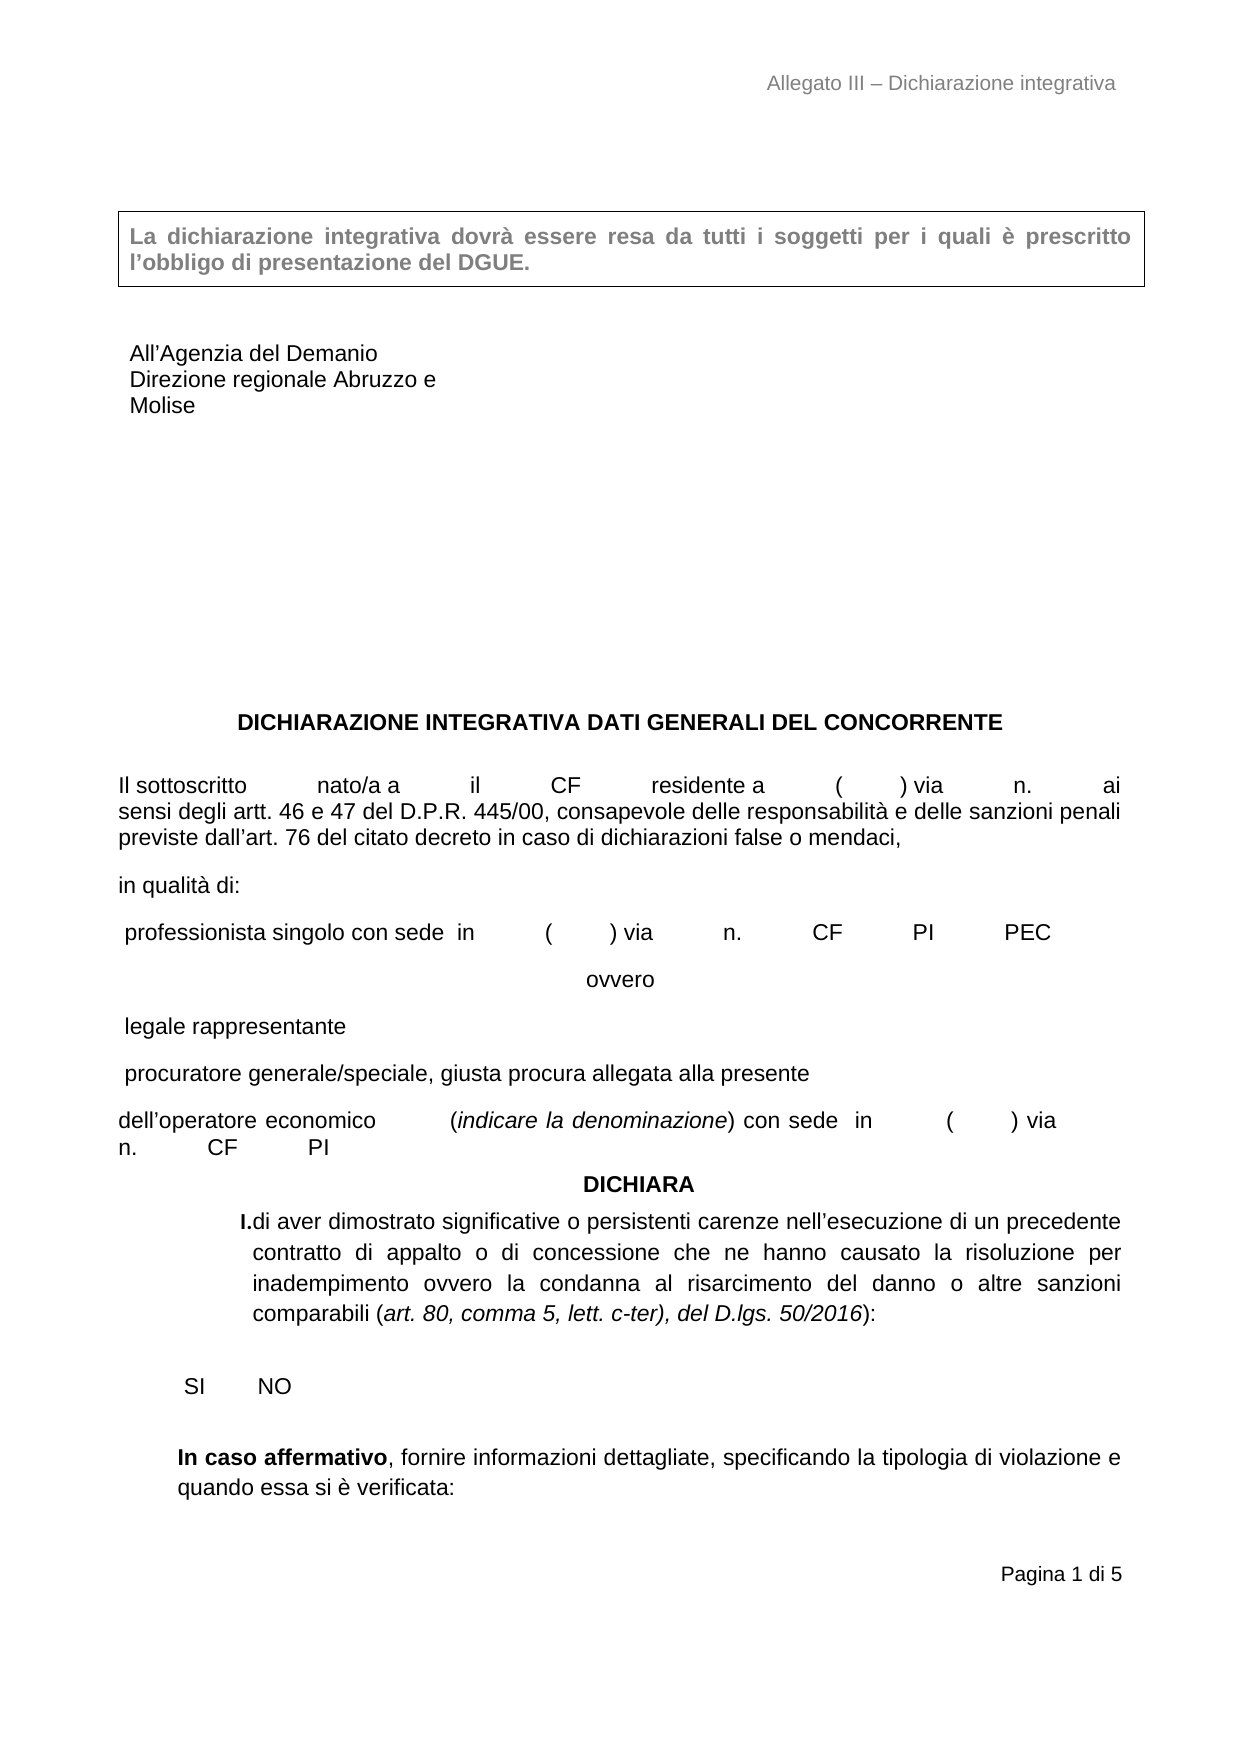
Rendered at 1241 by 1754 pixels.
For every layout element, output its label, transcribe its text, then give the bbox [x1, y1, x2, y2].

list di aver dimostrato significative o persistenti carenze nell’esecuzione di un precedente contratto di appalto o di concessione che ne hanno causato la risoluzione per inadempimento ovvero la condanna al risarcimento del danno o altre sanzioni comparabili (art. 80, comma 5, lett. c-ter), del D.lgs. 50/2016): [215, 1207, 1122, 1326]
text DICHIARAZIONE INTEGRATIVA DATI GENERALI DEL CONCORRENTE [118, 708, 1122, 735]
text procuratore generale/speciale, giusta procura allegata alla presente [118, 1060, 1122, 1087]
text ovvero [118, 966, 1122, 992]
table_cell All’Agenzia del Demanio Direzione regionale Abruzzo e Molise [118, 313, 461, 419]
text Il sottoscritto nato/a a il CF residente a ( ) via n. ai sensi degli artt. 46 e 47 del D.P.R. 445/00, consapevole delle responsabilità e delle sanzioni penali previste dall’art. 76 del citato decreto in caso di dichiarazioni false o mendaci, [118, 772, 1122, 851]
table_cell [461, 313, 482, 419]
text SI NO [177, 1373, 1122, 1399]
text in qualità di: [118, 872, 1122, 898]
text DICHIARA [156, 1171, 1122, 1197]
text professionista singolo con sede in ( ) via n. CF PI PEC [118, 919, 1122, 945]
table_header [140, 287, 482, 313]
table_header [118, 287, 139, 313]
text legale rappresentante [118, 1013, 1122, 1039]
table_header La dichiarazione integrativa dovrà essere resa da tutti i soggetti per i quali è prescritto l’obbligo di presentazione del DGUE. [119, 212, 1144, 286]
text In caso affermativo, fornire informazioni dettagliate, specificando la tipologia di violazione e quando essa si è verificata: [177, 1443, 1122, 1500]
text dell’operatore economico (indicare la denominazione) con sede in ( ) via n. CF PI [118, 1107, 1122, 1160]
